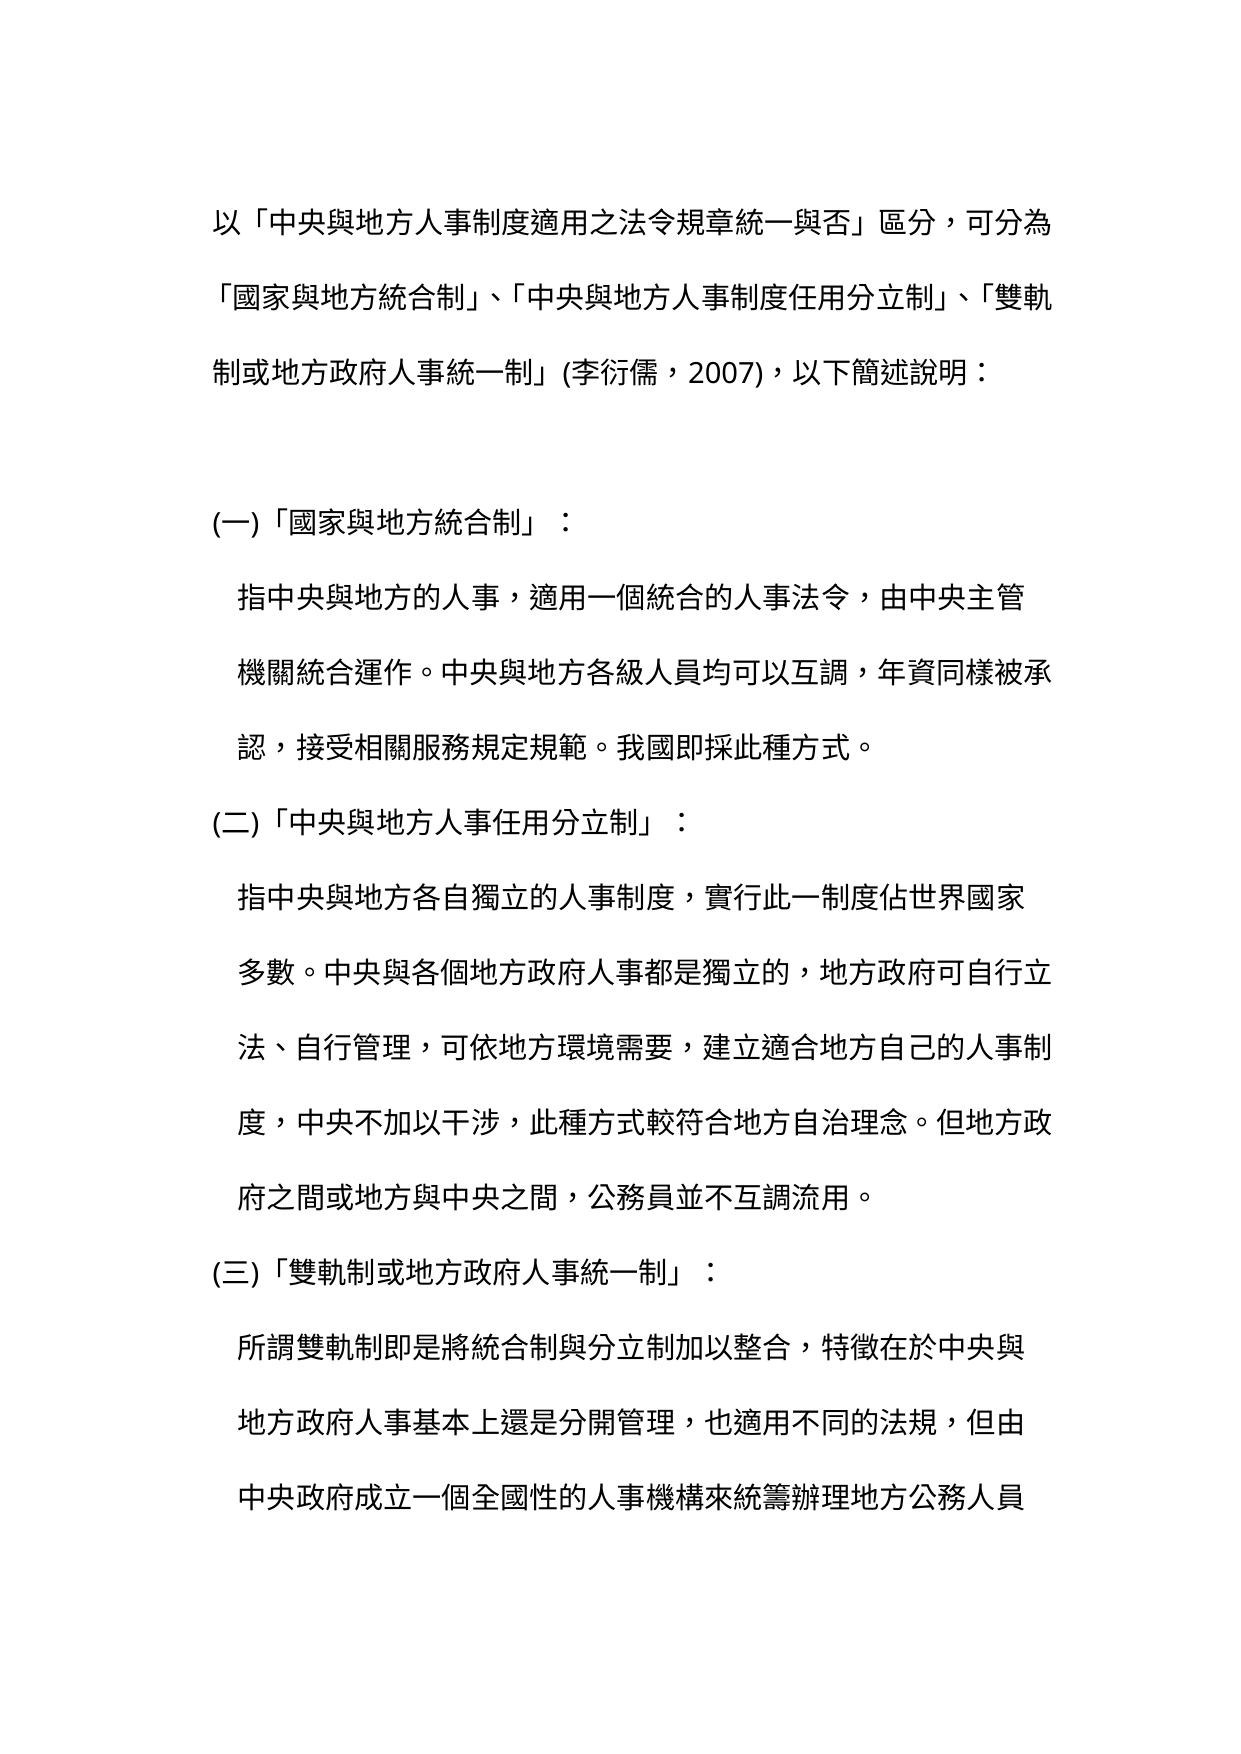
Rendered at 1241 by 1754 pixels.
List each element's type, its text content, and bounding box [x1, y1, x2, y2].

text 指中央與地方各自獨立的人事制度，實行此一制度佔世界國家多數。中央與各個地方政府人事都是獨立的，地方政府可自行立法、自行管理，可依地方環境需要，建立適合地方自己的人事制度，中央不加以干涉，此種方式較符合地方自治理念。但地方政府之間或地方與中央之間，公務員並不互調流用。 [237, 858, 1053, 1233]
text 以「中央與地方人事制度適用之法令規章統一與否」區分，可分為「國家與地方統合制」、「中央與地方人事制度任用分立制」、「雙軌制或地方政府人事統一制」(李衍儒，2007)，以下簡述說明： [212, 183, 1053, 408]
text (二)「中央與地方人事任用分立制」： [212, 783, 1053, 858]
text 指中央與地方的人事，適用一個統合的人事法令，由中央主管機關統合運作。中央與地方各級人員均可以互調，年資同樣被承認，接受相關服務規定規範。我國即採此種方式。 [237, 558, 1053, 783]
text (三)「雙軌制或地方政府人事統一制」： [212, 1233, 1053, 1308]
text 所謂雙軌制即是將統合制與分立制加以整合，特徵在於中央與地方政府人事基本上還是分開管理，也適用不同的法規，但由中央政府成立一個全國性的人事機構來統籌辦理地方公務人員 [237, 1308, 1053, 1533]
text (一)「國家與地方統合制」： [212, 483, 1053, 558]
